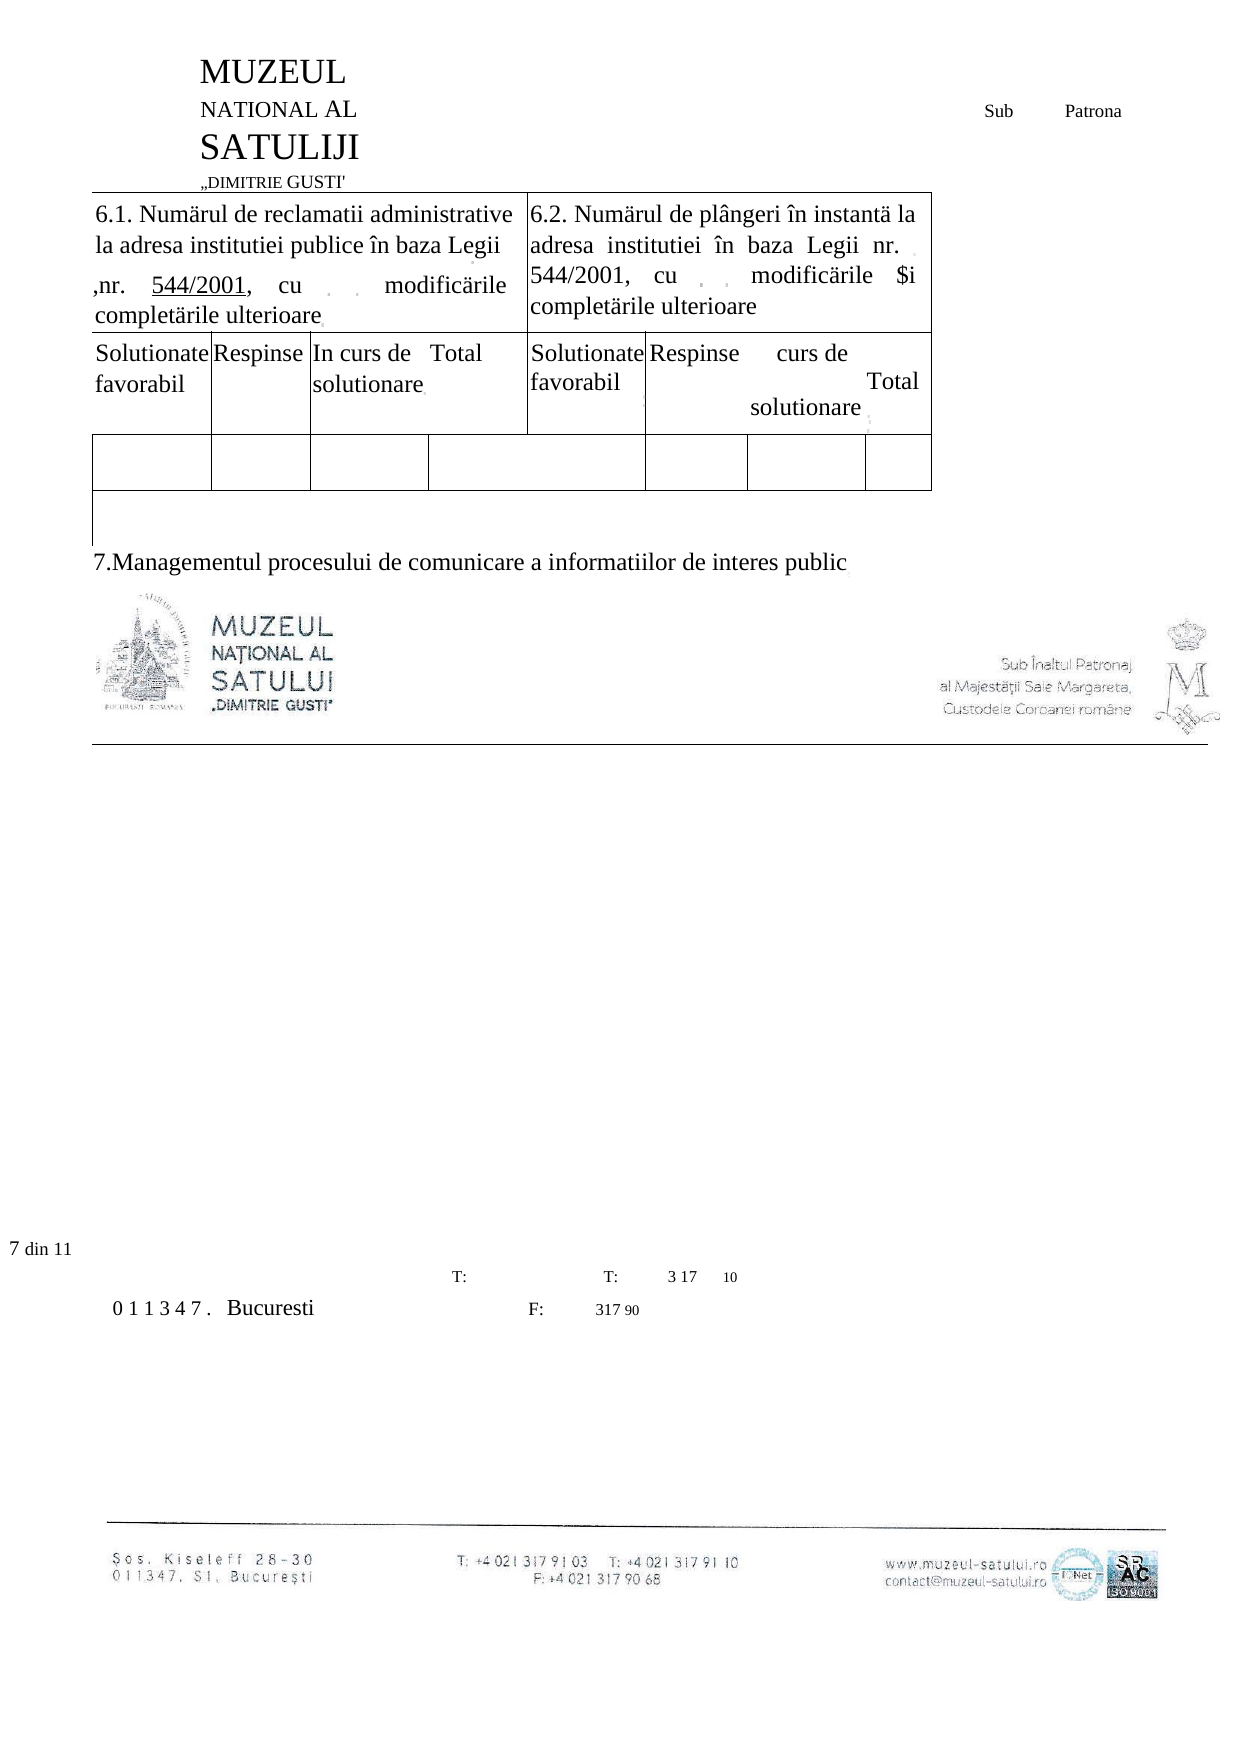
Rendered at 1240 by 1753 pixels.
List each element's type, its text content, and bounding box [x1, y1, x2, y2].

table_cell [429, 435, 528, 490]
table_cell Solutionate favorabil [528, 333, 645, 434]
table_cell [93, 491, 931, 546]
table_cell curs de Total solutionare [748, 333, 931, 434]
table_cell [748, 435, 865, 490]
table_cell Respinse [646, 333, 747, 434]
table_cell [311, 435, 428, 490]
table_cell Total [428, 333, 527, 434]
table_cell [212, 435, 310, 490]
table_cell [866, 435, 931, 490]
table_cell In curs de solutionare [311, 333, 428, 434]
table_cell [93, 435, 211, 490]
table_cell Solutionate favorabil [92, 333, 211, 434]
table_header 6.2. Numärul de plângeri în instantä la adresa institutiei în baza Legii nr. 544/2001, cu modificärile $i completärile ulterioare [528, 193, 931, 331]
table_header 6.1. Numärul de reclamatii administrative la adresa institutiei publice în baza Legii ,nr. 544/2001, cu modificärile completärile ulterioare [92, 193, 527, 331]
table_cell Respinse [212, 333, 310, 434]
table_cell [646, 435, 747, 490]
text 7.Managementul procesului de comunicare a informatiilor de interes public [93, 547, 1120, 577]
table_cell [528, 435, 645, 490]
